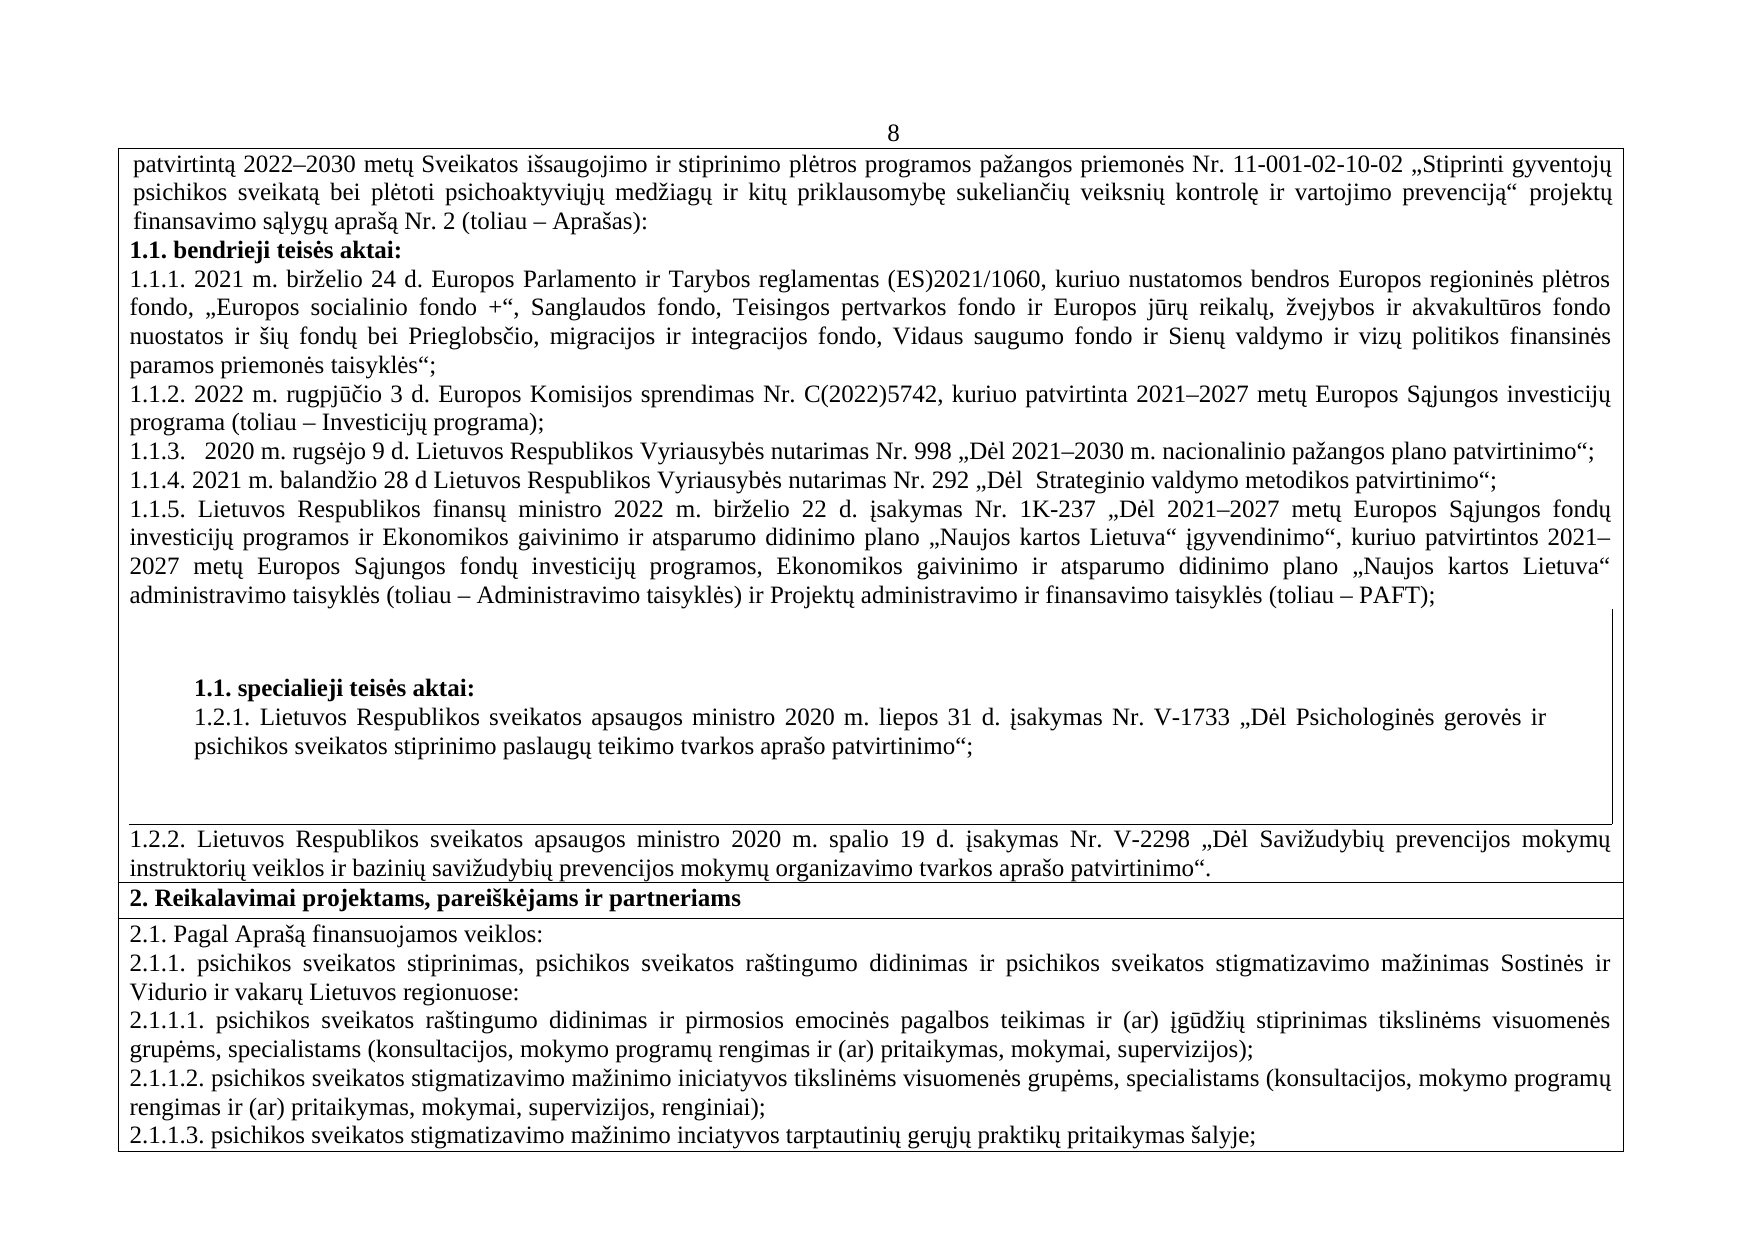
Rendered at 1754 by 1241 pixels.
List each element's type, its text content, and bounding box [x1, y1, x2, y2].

table_cell 2. Reikalavimai projektams, pareiškėjams ir partneriams [119, 883, 1623, 918]
table_cell 2.1. Pagal Aprašą finansuojamos veiklos: 2.1.1. psichikos sveikatos stiprinimas, psichikos sveikatos raštingumo didinimas ir psichikos sveikatos stigmatizavimo mažinimas Sostinės ir Vidurio ir vakarų Lietuvos regionuose: 2.1.1.1. psichikos sveikatos raštingumo didinimas ir pirmosios emocinės pagalbos teikimas ir (ar) įgūdžių stiprinimas tikslinėms visuomenės grupėms, specialistams (konsultacijos, mokymo programų rengimas ir (ar) pritaikymas, mokymai, supervizijos); 2.1.1.2. psichikos sveikatos stigmatizavimo mažinimo iniciatyvos tikslinėms visuomenės grupėms, specialistams (konsultacijos, mokymo programų rengimas ir (ar) pritaikymas, mokymai, supervizijos, renginiai); 2.1.1.3. psichikos sveikatos stigmatizavimo mažinimo inciatyvos tarptautinių gerųjų praktikų pritaikymas šalyje; [119, 919, 1623, 1151]
table_cell patvirtintą 2022–2030 metų Sveikatos išsaugojimo ir stiprinimo plėtros programos pažangos priemonės Nr. 11-001-02-10-02 „Stiprinti gyventojų psichikos sveikatą bei plėtoti psichoaktyviųjų medžiagų ir kitų priklausomybę sukeliančių veiksnių kontrolę ir vartojimo prevenciją“ projektų finansavimo sąlygų aprašą Nr. 2 (toliau – Aprašas): 1.1. bendrieji teisės aktai: 1.1.1. 2021 m. birželio 24 d. Europos Parlamento ir Tarybos reglamentas (ES)2021/1060, kuriuo nustatomos bendros Europos regioninės plėtros fondo, „Europos socialinio fondo +“, Sanglaudos fondo, Teisingos pertvarkos fondo ir Europos jūrų reikalų, žvejybos ir akvakultūros fondo nuostatos ir šių fondų bei Prieglobsčio, migracijos ir integracijos fondo, Vidaus saugumo fondo ir Sienų valdymo ir vizų politikos finansinės paramos priemonės taisyklės“; 1.1.2. 2022 m. rugpjūčio 3 d. Europos Komisijos sprendimas Nr. C(2022)5742, kuriuo patvirtinta 2021–2027 metų Europos Sąjungos investicijų programa (toliau – Investicijų programa); 1.1.3. 2020 m. rugsėjo 9 d. Lietuvos Respublikos Vyriausybės nutarimas Nr. 998 „Dėl 2021–2030 m. nacionalinio pažangos plano patvirtinimo“; 1.1.4. 2021 m. balandžio 28 d Lietuvos Respublikos Vyriausybės nutarimas Nr. 292 „Dėl Strateginio valdymo metodikos patvirtinimo“; 1.1.5. Lietuvos Respublikos finansų ministro 2022 m. birželio 22 d. įsakymas Nr. 1K-237 „Dėl 2021–2027 metų Europos Sąjungos fondų investicijų programos ir Ekonomikos gaivinimo ir atsparumo didinimo plano „Naujos kartos Lietuva“ įgyvendinimo“, kuriuo patvirtintos 2021–2027 metų Europos Sąjungos fondų investicijų programos, Ekonomikos gaivinimo ir atsparumo didinimo plano „Naujos kartos Lietuva“ administravimo taisyklės (toliau – Administravimo taisyklės) ir Projektų administravimo ir finansavimo taisyklės (toliau – PAFT); 1.1. specialieji teisės aktai: 1.2.1. Lietuvos Respublikos sveikatos apsaugos ministro 2020 m. liepos 31 d. įsakymas Nr. V-1733 „Dėl Psichologinės gerovės ir psichikos sveikatos stiprinimo paslaugų teikimo tvarkos aprašo patvirtinimo“; 1.2.2. Lietuvos Respublikos sveikatos apsaugos ministro 2020 m. spalio 19 d. įsakymas Nr. V-2298 „Dėl Savižudybių prevencijos mokymų instruktorių veiklos ir bazinių savižudybių prevencijos mokymų organizavimo tvarkos aprašo patvirtinimo“. [119, 149, 1623, 882]
